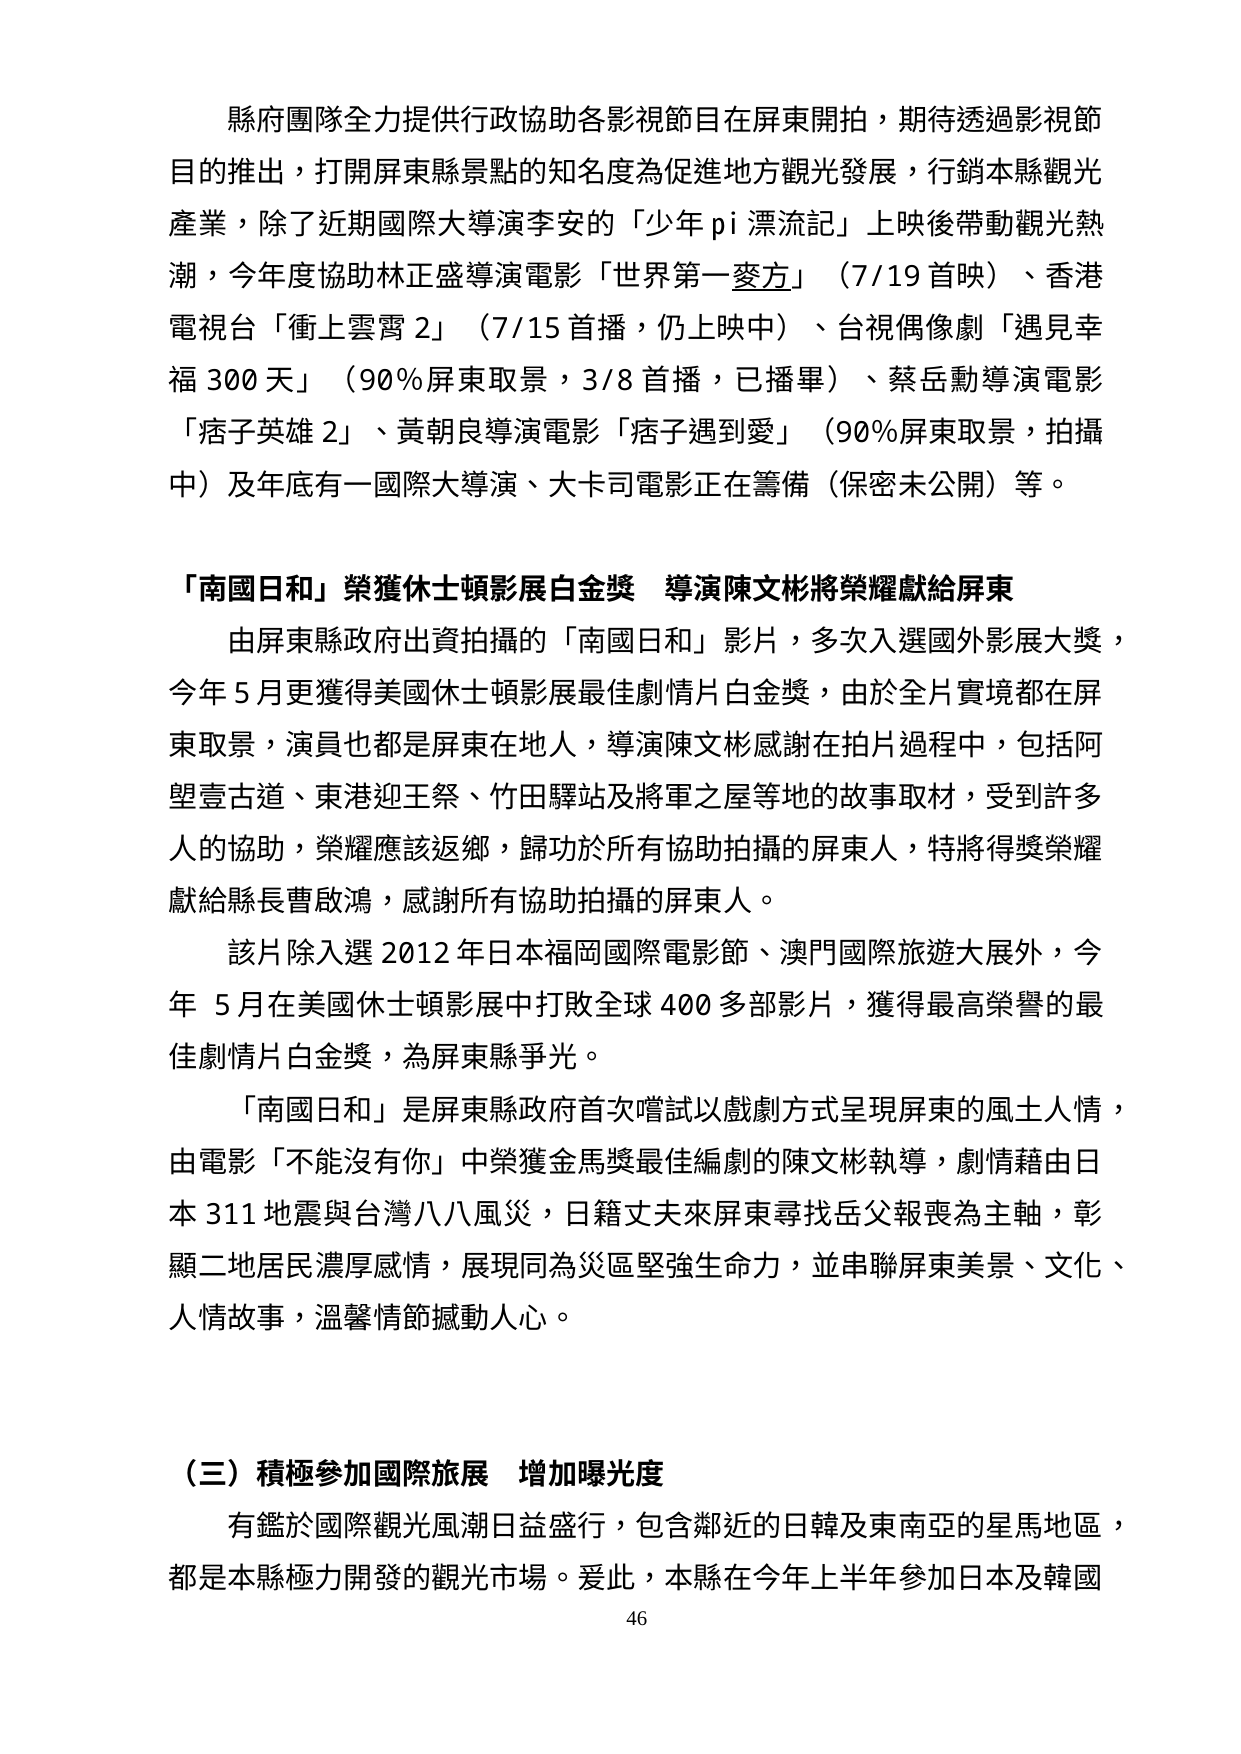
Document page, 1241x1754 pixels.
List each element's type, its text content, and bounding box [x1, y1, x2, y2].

text 「南國日和」是屏東縣政府首次嚐試以戲劇方式呈現屏東的風土人情，由電影「不能沒有你」中榮獲金馬獎最佳編劇的陳文彬執導，劇情藉由日本311地震與台灣八八風災，日籍丈夫來屏東尋找岳父報喪為主軸，彰顯二地居民濃厚感情，展現同為災區堅強生命力，並串聯屏東美景、文化、人情故事，溫馨情節撼動人心。 [169, 1078, 1104, 1339]
text 該片除入選2012年日本福岡國際電影節、澳門國際旅遊大展外，今年 5月在美國休士頓影展中打敗全球400多部影片，獲得最高榮譽的最佳劇情片白金獎，為屏東縣爭光。 [169, 922, 1104, 1078]
text 「南國日和」榮獲休士頓影展白金獎 導演陳文彬將榮耀獻給屏東 [169, 557, 1104, 609]
text 由屏東縣政府出資拍攝的「南國日和」影片，多次入選國外影展大獎，今年5月更獲得美國休士頓影展最佳劇情片白金獎，由於全片實境都在屏東取景，演員也都是屏東在地人，導演陳文彬感謝在拍片過程中，包括阿塱壹古道、東港迎王祭、竹田驛站及將軍之屋等地的故事取材，受到許多人的協助，榮耀應該返鄉，歸功於所有協助拍攝的屏東人，特將得獎榮耀獻給縣長曹啟鴻，感謝所有協助拍攝的屏東人。 [169, 609, 1104, 922]
text 有鑑於國際觀光風潮日益盛行，包含鄰近的日韓及東南亞的星馬地區，都是本縣極力開發的觀光市場。爰此，本縣在今年上半年參加日本及韓國的國際性旅展，對一向為本縣非常重要的觀光市場－日本進行持續性的行銷宣傳，同時也對近年逐漸獲重視的新興市場－韓國進行大力推介，對吸引日、韓觀光客來屏東觀光助益甚大。同時也確定明年度的台日觀光論壇將在屏東舉辦，預計可提升屏東在日本的知名度與曝光率，帶動日本民眾新一波前來屏東旅遊風潮。 [169, 1495, 1104, 1599]
text （三）積極參加國際旅展 增加曝光度 [169, 1443, 1104, 1495]
text 縣府團隊全力提供行政協助各影視節目在屏東開拍，期待透過影視節目的推出，打開屏東縣景點的知名度為促進地方觀光發展，行銷本縣觀光產業，除了近期國際大導演李安的「少年pi漂流記」上映後帶動觀光熱潮，今年度協助林正盛導演電影「世界第一麥方」（7/19首映）、香港電視台「衝上雲霄2」（7/15首播，仍上映中）、台視偶像劇「遇見幸福300天」（90％屏東取景，3/8首播，已播畢）、蔡岳勳導演電影「痞子英雄2」、黃朝良導演電影「痞子遇到愛」（90％屏東取景，拍攝中）及年底有一國際大導演、大卡司電影正在籌備（保密未公開）等。 [169, 89, 1104, 505]
